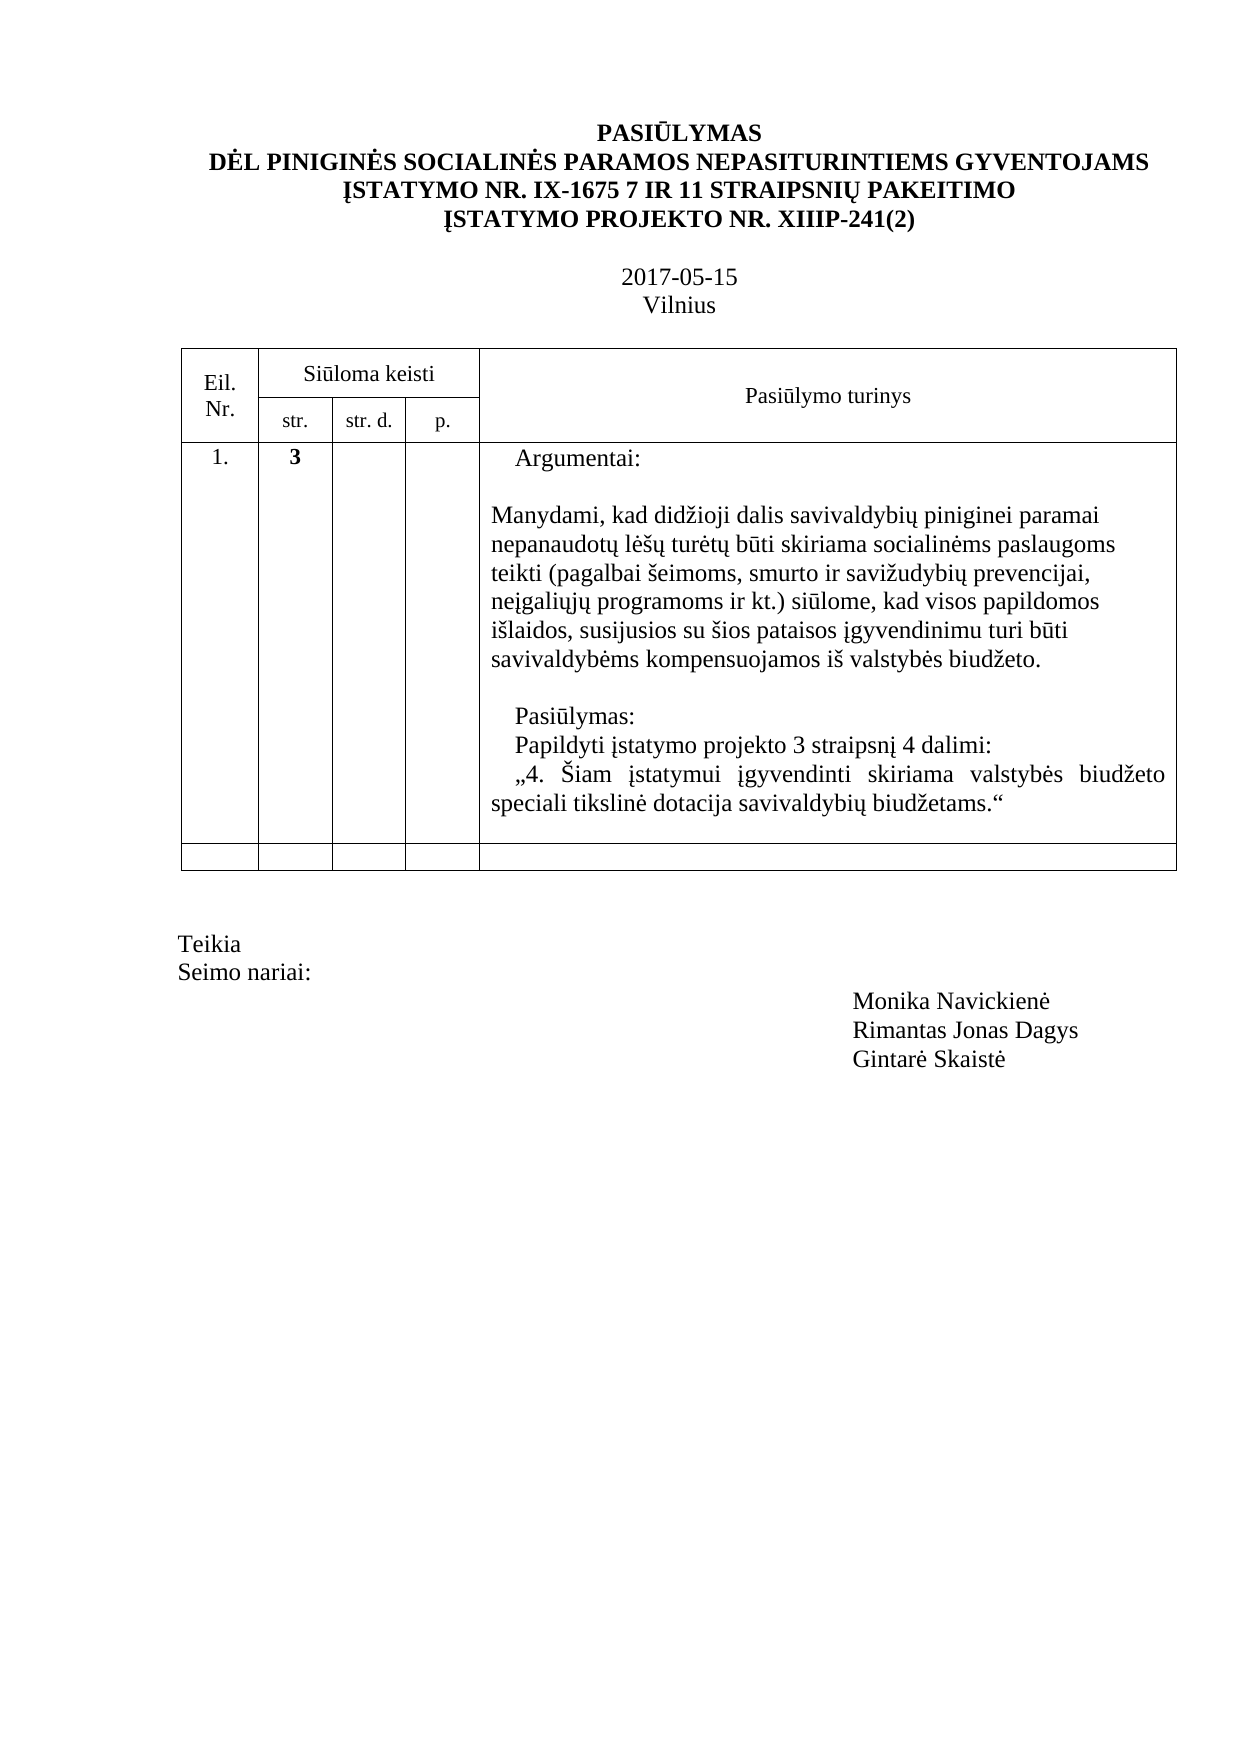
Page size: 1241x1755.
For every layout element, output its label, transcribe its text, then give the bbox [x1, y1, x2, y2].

text Rimantas Jonas Dagys [777, 1015, 1181, 1044]
text Monika Navickienė [177, 986, 1181, 1015]
table_cell Argumentai: Manydami, kad didžioji dalis savivaldybių piniginei paramai nepanaudotų lėšų turėtų būti skiriama socialinėms paslaugoms teikti (pagalbai šeimoms, smurto ir savižudybių prevencijai, neįgaliųjų programoms ir kt.) siūlome, kad visos papildomos išlaidos, susijusios su šios pataisos įgyvendinimu turi būti savivaldybėms kompensuojamos iš valstybės biudžeto. Pasiūlymas: Papildyti įstatymo projekto 3 straipsnį 4 dalimi: „4. Šiam įstatymui įgyvendinti skiriama valstybės biudžeto speciali tikslinė dotacija savivaldybių biudžetams.“ [480, 443, 1176, 843]
text Seimo nariai: [177, 957, 1181, 986]
table_cell 1. [182, 443, 258, 843]
table_header Eil. Nr. [182, 349, 258, 442]
text Vilnius [177, 291, 1181, 319]
table_cell [333, 443, 405, 843]
text ĮSTATYMO PROJEKTO NR. XIIIP-241(2) [177, 204, 1181, 233]
table_cell str. d. [333, 398, 405, 442]
table_header Siūloma keisti [259, 349, 479, 397]
table_cell [259, 844, 332, 870]
table_cell p. [406, 398, 479, 442]
table_cell [406, 844, 479, 870]
table_cell [333, 844, 405, 870]
table_cell 3 [259, 443, 332, 843]
text 2017-05-15 [177, 262, 1181, 291]
table_header Pasiūlymo turinys [480, 349, 1176, 442]
table_cell str. [259, 398, 332, 442]
text Teikia [177, 929, 1181, 957]
table_cell [406, 443, 479, 843]
table_cell [182, 844, 258, 870]
table_cell [480, 844, 1176, 870]
text DĖL PINIGINĖS SOCIALINĖS PARAMOS NEPASITURINTIEMS GYVENTOJAMS ĮSTATYMO NR. IX-1675 7 IR 11 STRAIPSNIŲ PAKEITIMO [177, 147, 1181, 204]
text PASIŪLYMAS [177, 118, 1181, 147]
text Gintarė Skaistė [777, 1044, 1181, 1072]
